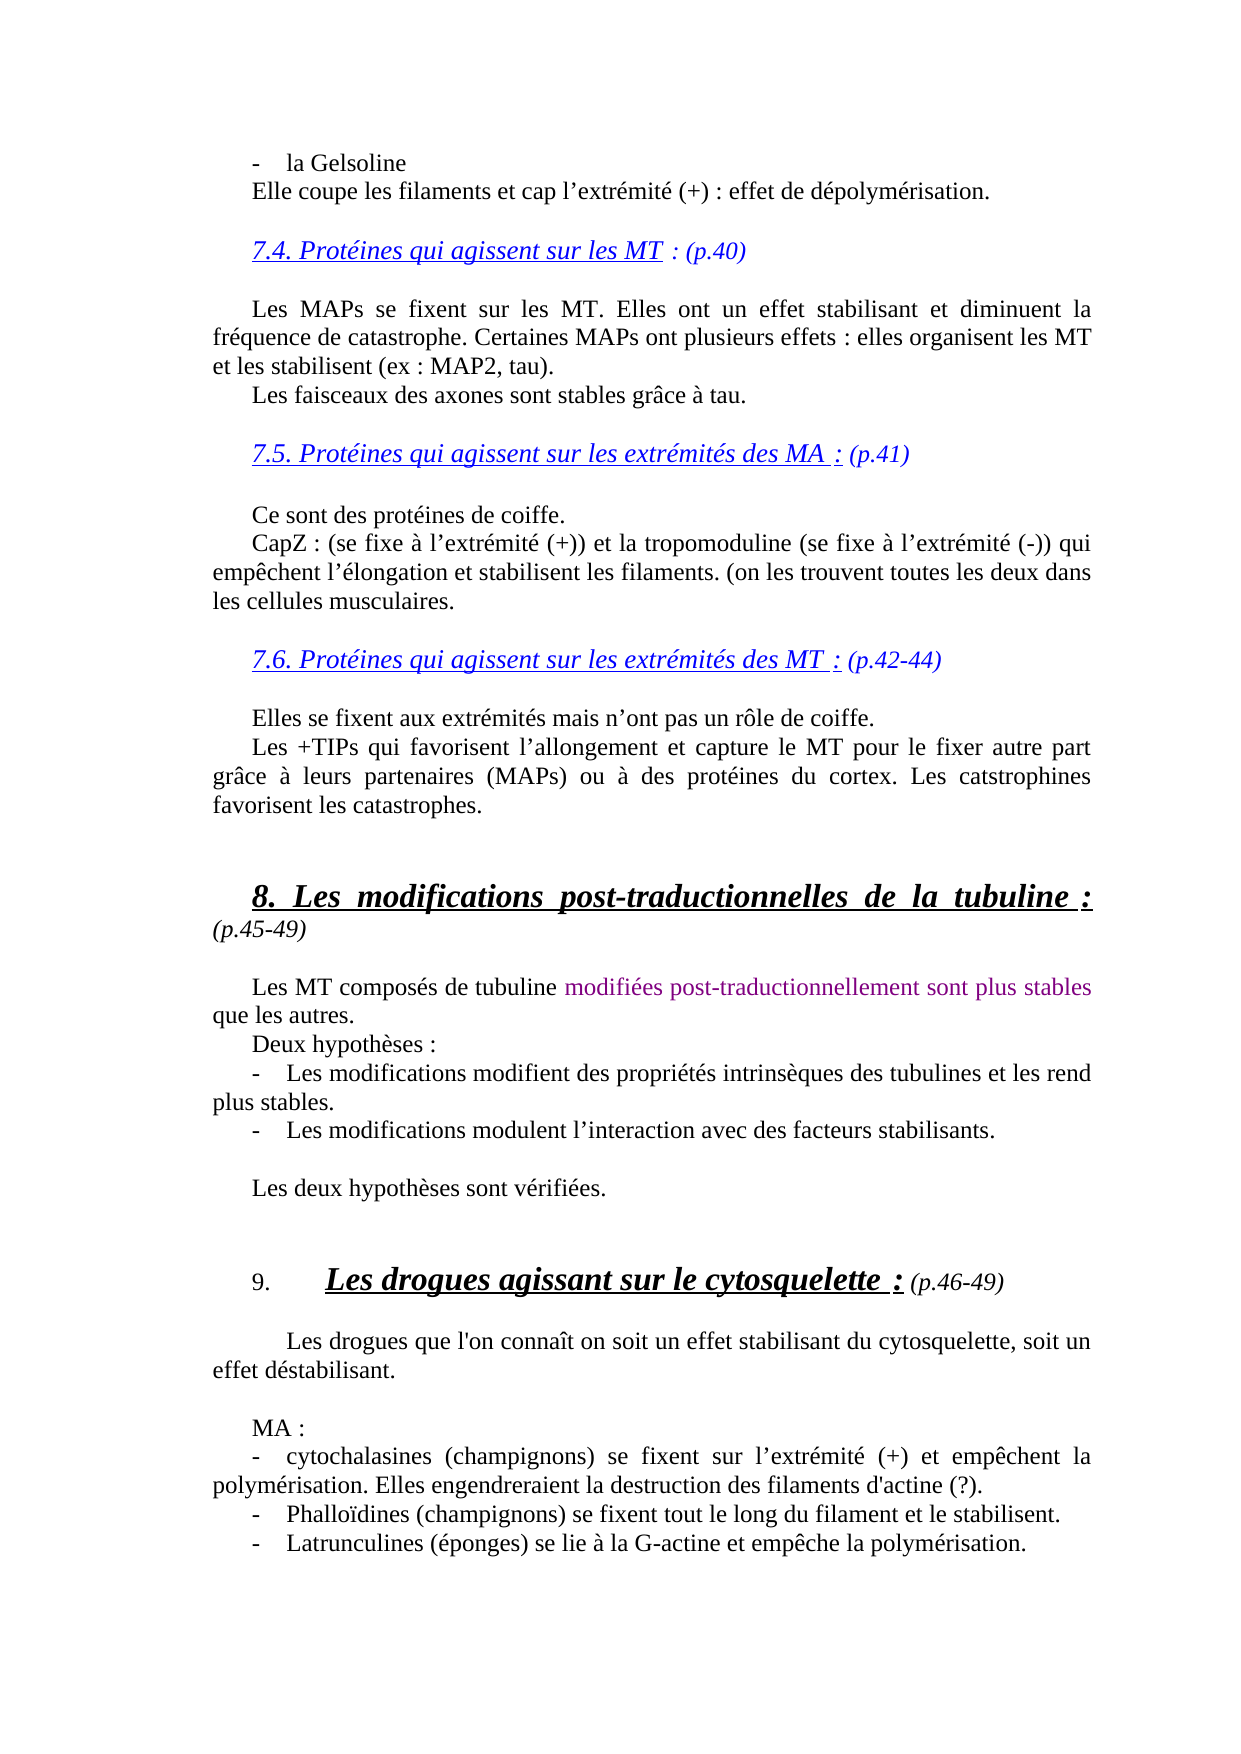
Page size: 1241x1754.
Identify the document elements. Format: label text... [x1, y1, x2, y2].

text 7.5. Protéines qui agissent sur les extrémités des MA : (p.41) [212, 437, 1092, 469]
text Les deux hypothèses sont vérifiées. [212, 1173, 1092, 1202]
text MA : [212, 1413, 1092, 1441]
text Elles se fixent aux extrémités mais n’ont pas un rôle de coiffe. [212, 703, 1092, 732]
text 7.4. Protéines qui agissent sur les MT : (p.40) [212, 234, 1092, 265]
text Deux hypothèses : [212, 1029, 1092, 1058]
text Les MT composés de tubuline modifiées post-traductionnellement sont plus stables que les autres. [212, 972, 1092, 1029]
text Les +TIPs qui favorisent l’allongement et capture le MT pour le fixer autre part grâce à leurs partenaires (MAPs) ou à des protéines du cortex. Les catstrophines favorisent les catastrophes. [212, 732, 1092, 818]
text CapZ : (se fixe à l’extrémité (+)) et la tropomoduline (se fixe à l’extrémité (-)) qui empêchent l’élongation et stabilisent les filaments. (on les trouvent toutes les deux dans les cellules musculaires. [212, 528, 1092, 615]
text Elle coupe les filaments et cap l’extrémité (+) : effet de dépolymérisation. [212, 176, 1092, 205]
text 7.6. Protéines qui agissent sur les extrémités des MT : (p.42-44) [212, 643, 1092, 675]
list la Gelsoline [212, 148, 1092, 176]
list Les drogues agissant sur le cytosquelette : (p.46-49) [212, 1259, 1092, 1298]
list Les modifications modulent l’interaction avec des facteurs stabilisants. [212, 1116, 1092, 1144]
text Les faisceaux des axones sont stables grâce à tau. [212, 380, 1092, 409]
text 8. Les modifications post-traductionnelles de la tubuline : (p.45-49) [212, 876, 1092, 943]
text Les MAPs se fixent sur les MT. Elles ont un effet stabilisant et diminuent la fréquence de catastrophe. Certaines MAPs ont plusieurs effets : elles organisent les MT et les stabilisent (ex : MAP2, tau). [212, 294, 1092, 380]
list Latrunculines (éponges) se lie à la G-actine et empêche la polymérisation. [212, 1528, 1092, 1556]
list Phalloïdines (champignons) se fixent tout le long du filament et le stabilisent. [212, 1499, 1092, 1528]
list Les modifications modifient des propriétés intrinsèques des tubulines et les rend plus stables. [212, 1058, 1092, 1116]
text Ce sont des protéines de coiffe. [212, 500, 1092, 528]
list cytochalasines (champignons) se fixent sur l’extrémité (+) et empêchent la polymérisation. Elles engendreraient la destruction des filaments d'actine (?). [212, 1441, 1092, 1499]
text Les drogues que l'on connaît on soit un effet stabilisant du cytosquelette, soit un effet déstabilisant. [212, 1326, 1092, 1384]
